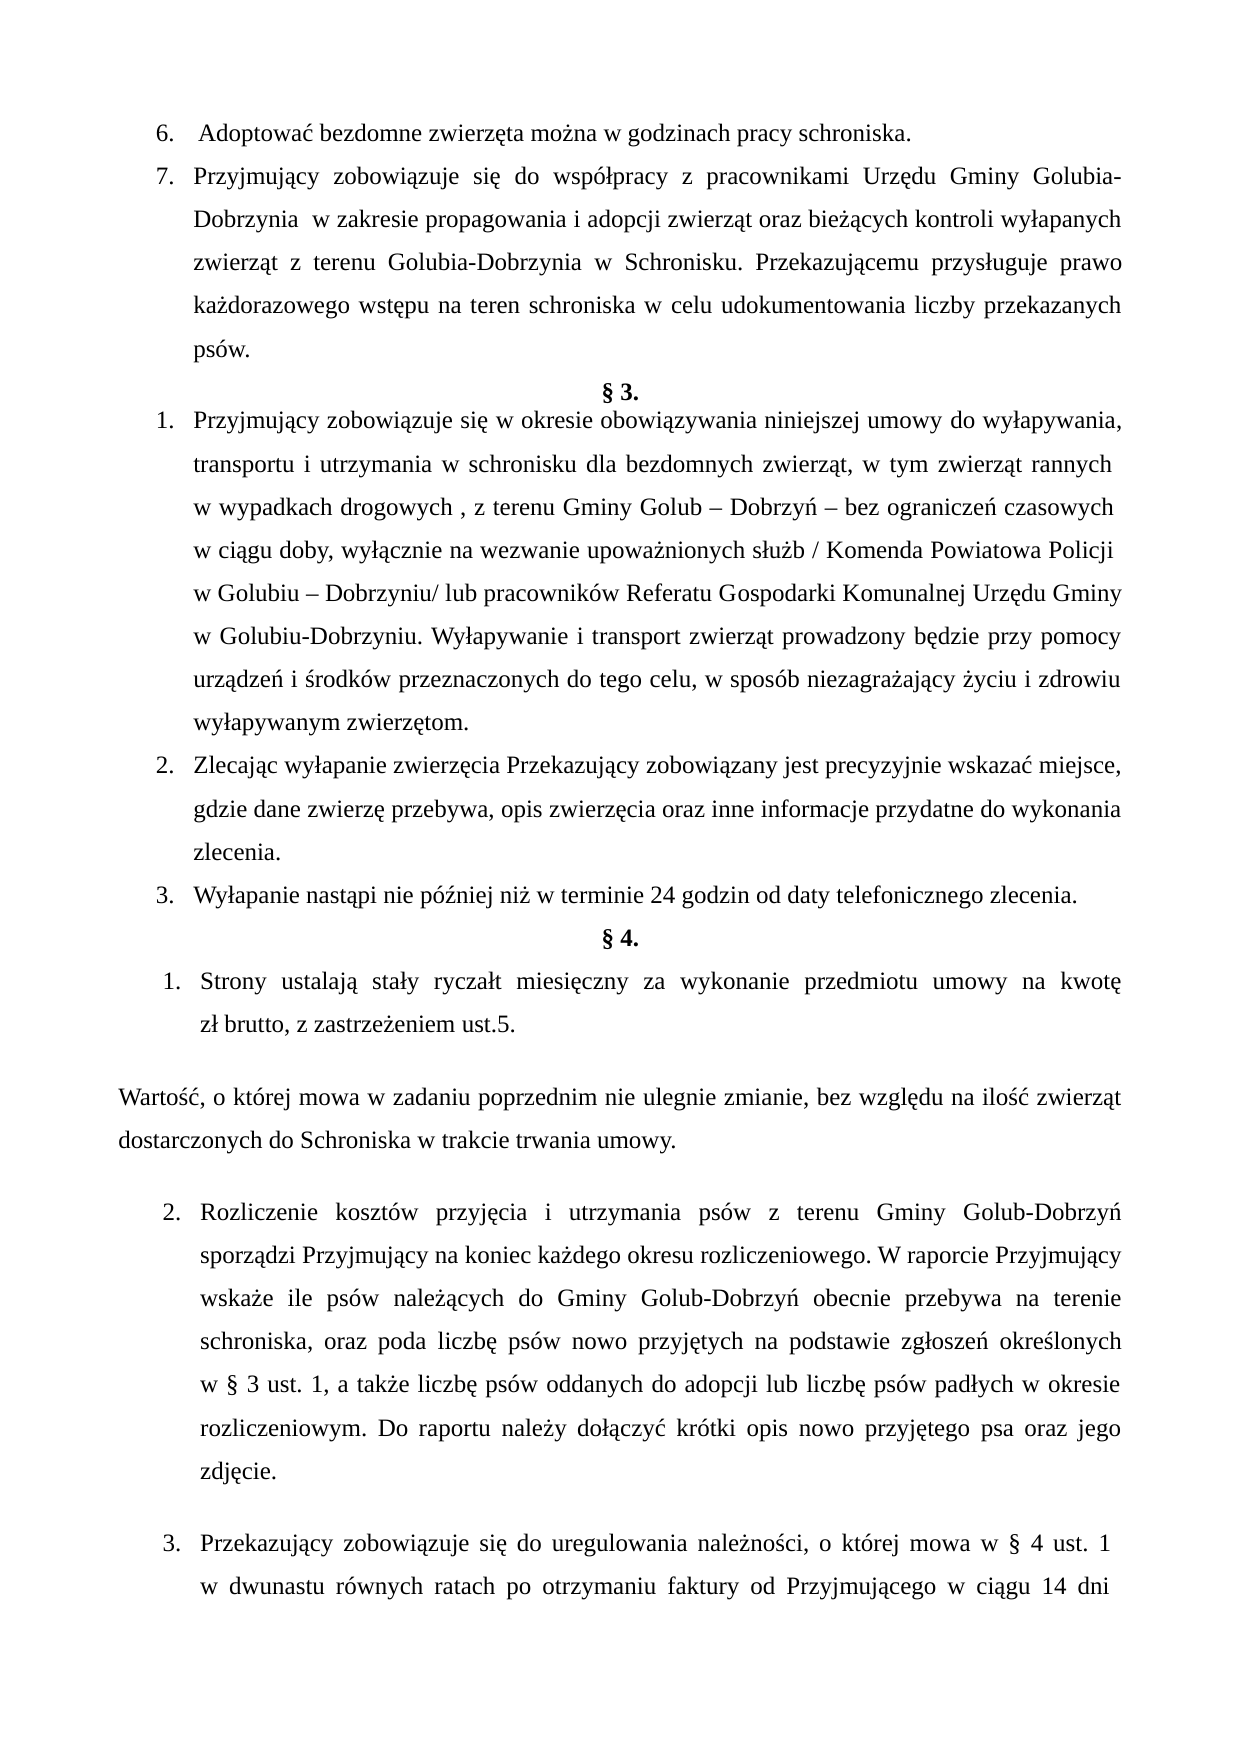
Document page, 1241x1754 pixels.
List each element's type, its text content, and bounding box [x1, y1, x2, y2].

list Przyjmujący zobowiązuje się w okresie obowiązywania niniejszej umowy do wyłapywania, transportu i utrzymania w schronisku dla bezdomnych zwierząt, w tym zwierząt rannych w wypadkach drogowych , z terenu Gminy Golub – Dobrzyń – bez ograniczeń czasowych w ciągu doby, wyłącznie na wezwanie upoważnionych służb / Komenda Powiatowa Policji w Golubiu – Dobrzyniu/ lub pracowników Referatu Gospodarki Komunalnej Urzędu Gminy w Golubiu-Dobrzyniu. Wyłapywanie i transport zwierząt prowadzony będzie przy pomocy urządzeń i środków przeznaczonych do tego celu, w sposób niezagrażający życiu i zdrowiu wyłapywanym zwierzętom. [156, 406, 1122, 736]
list Przyjmujący zobowiązuje się do współpracy z pracownikami Urzędu Gminy Golubia-Dobrzynia w zakresie propagowania i adopcji zwierząt oraz bieżących kontroli wyłapanych zwierząt z terenu Golubia-Dobrzynia w Schronisku. Przekazującemu przysługuje prawo każdorazowego wstępu na teren schroniska w celu udokumentowania liczby przekazanych psów. [156, 161, 1122, 362]
list Wyłapanie nastąpi nie później niż w terminie 24 godzin od daty telefonicznego zlecenia. [156, 880, 1122, 909]
text § 4. [118, 923, 1122, 952]
list Strony ustalają stały ryczałt miesięczny za wykonanie przedmiotu umowy na kwotę zł brutto, z zastrzeżeniem ust.5. [162, 966, 1122, 1038]
list Adoptować bezdomne zwierzęta można w godzinach pracy schroniska. [156, 118, 1122, 147]
list Przekazujący zobowiązuje się do uregulowania należności, o której mowa w § 4 ust. 1 w dwunastu równych ratach po otrzymaniu faktury od Przyjmującego w ciągu 14 dni [162, 1528, 1122, 1600]
text Wartość, o której mowa w zadaniu poprzednim nie ulegnie zmianie, bez względu na ilość zwierząt dostarczonych do Schroniska w trakcie trwania umowy. [118, 1082, 1122, 1153]
list Zlecając wyłapanie zwierzęcia Przekazujący zobowiązany jest precyzyjnie wskazać miejsce, gdzie dane zwierzę przebywa, opis zwierzęcia oraz inne informacje przydatne do wykonania zlecenia. [156, 751, 1122, 866]
list Rozliczenie kosztów przyjęcia i utrzymania psów z terenu Gminy Golub-Dobrzyń sporządzi Przyjmujący na koniec każdego okresu rozliczeniowego. W raporcie Przyjmujący wskaże ile psów należących do Gminy Golub-Dobrzyń obecnie przebywa na terenie schroniska, oraz poda liczbę psów nowo przyjętych na podstawie zgłoszeń określonych w § 3 ust. 1, a także liczbę psów oddanych do adopcji lub liczbę psów padłych w okresie rozliczeniowym. Do raportu należy dołączyć krótki opis nowo przyjętego psa oraz jego zdjęcie. [162, 1197, 1122, 1484]
text § 3. [118, 377, 1122, 406]
